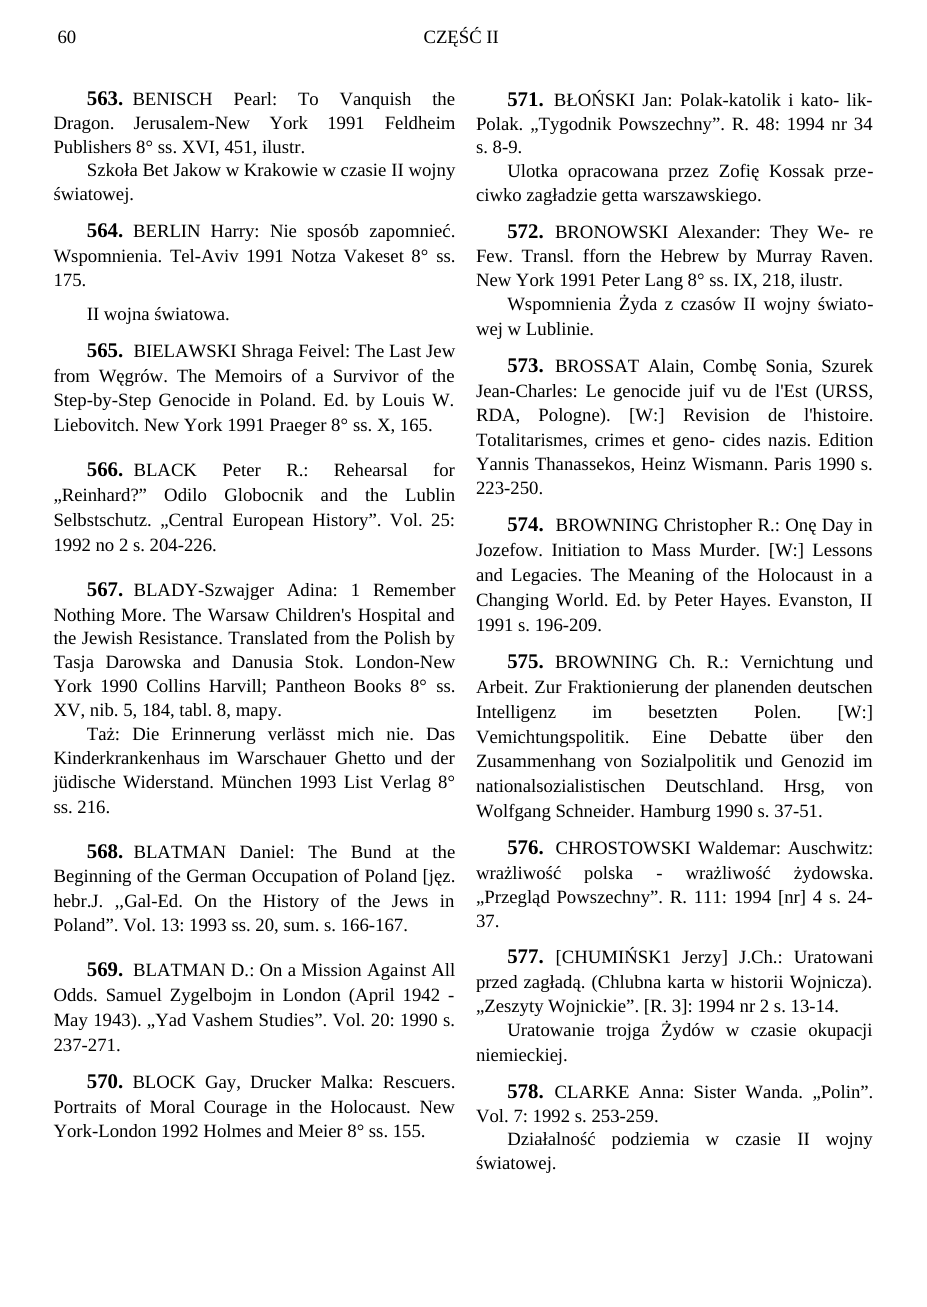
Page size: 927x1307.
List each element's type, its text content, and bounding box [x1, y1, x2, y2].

text CZĘŚĆ II [423, 26, 505, 47]
text Działalność podziemia w czasie II wojny światowej. [476, 1127, 873, 1173]
text II wojna światowa. [53, 303, 455, 325]
text Taż: Die Erinnerung verlässt mich nie. Das Kinderkrankenhaus im Warschauer Ghetto und der jüdische Widerstand. München 1993 List Verlag 8° ss. 216. [53, 723, 455, 817]
text Wspomnienia Żyda z czasów II wojny świato­wej w Lublinie. [476, 293, 873, 339]
list BLACK Peter R.: Rehearsal for „Reinhard?” Odilo Globocnik and the Lublin Selbstschutz. „Central European History”. Vol. 25: 1992 no 2 s. 204-226. [53, 457, 455, 555]
list BROWNING Christopher R.: Onę Day in Jozefow. Initiation to Mass Murder. [W:] Lessons and Legacies. The Meaning of the Holocaust in a Changing World. Ed. by Peter Hayes. Evanston, II 1991 s. 196-209. [476, 512, 873, 635]
list CHROSTOWSKI Waldemar: Au­schwitz: wrażliwość polska - wrażliwość żydowska. „Przegląd Powszechny”. R. 111: 1994 [nr] 4 s. 24-37. [476, 835, 873, 931]
list BENISCH Pearl: To Vanquish the Dragon. Jerusalem-New York 1991 Feldheim Publishers 8° ss. XVI, 451, ilustr. [53, 86, 455, 157]
list BLATMAN Daniel: The Bund at the Beginning of the German Occupation of Po­land [jęz. hebr.J. ,,Gal-Ed. On the History of the Jews in Poland”. Vol. 13: 1993 ss. 20, sum. s. 166-167. [53, 838, 455, 935]
list BLATMAN D.: On a Mission Aga­inst All Odds. Samuel Zygelbojm in London (April 1942 - May 1943). „Yad Vashem Stu­dies”. Vol. 20: 1990 s. 237-271. [53, 957, 455, 1055]
text Szkoła Bet Jakow w Krakowie w czasie II wojny światowej. [53, 159, 455, 205]
text Ulotka opracowana przez Zofię Kossak prze­ciwko zagładzie getta warszawskiego. [476, 159, 873, 205]
list BROWNING Ch. R.: Vernichtung und Arbeit. Zur Fraktionierung der planenden deutschen Intelligenz im besetzten Polen. [W:] Vemichtungspolitik. Eine Debatte über den Zusammenhang von Sozialpolitik und Genozid im nationalsozialistischen Deutsch­land. Hrsg, von Wolfgang Schneider. Ham­burg 1990 s. 37-51. [476, 649, 873, 821]
text 60 [57, 26, 84, 47]
text Uratowanie trojga Żydów w czasie okupacji niemieckiej. [476, 1019, 873, 1065]
list CLARKE Anna: Sister Wanda. „Po­lin”. Vol. 7: 1992 s. 253-259. [476, 1079, 873, 1126]
list BROSSAT Alain, Combę Sonia, Szurek Jean-Charles: Le genocide juif vu de l'Est (URSS, RDA, Pologne). [W:] Revision de l'histoire. Totalitarismes, crimes et geno- cides nazis. Edition Yannis Thanassekos, Heinz Wismann. Paris 1990 s. 223-250. [476, 353, 873, 499]
list BERLIN Harry: Nie sposób zapo­mnieć. Wspomnienia. Tel-Aviv 1991 Notza Vakeset 8° ss. 175. [53, 218, 455, 290]
list BLOCK Gay, Drucker Malka: Re­scuers. Portraits of Moral Courage in the Holocaust. New York-London 1992 Holmes and Meier 8° ss. 155. [53, 1069, 455, 1141]
list BŁOŃSKI Jan: Polak-katolik i kato- lik-Polak. „Tygodnik Powszechny”. R. 48: 1994 nr 34 s. 8-9. [476, 87, 873, 158]
list BLADY-Szwajger Adina: 1 Remem­ber Nothing More. The Warsaw Children's Hospital and the Jewish Resistance. Transla­ted from the Polish by Tasja Darowska and Danusia Stok. London-New York 1990 Col­lins Harvill; Pantheon Books 8° ss. XV, nib. 5, 184, tabl. 8, mapy. [53, 577, 455, 720]
list [CHUMIŃSK1 Jerzy] J.Ch.: Urato­wani przed zagładą. (Chlubna karta w historii Wojnicza). „Zeszyty Wojnickie”. [R. 3]: 1994 nr 2 s. 13-14. [476, 944, 873, 1016]
list BRONOWSKI Alexander: They We- re Few. Transl. fforn the Hebrew by Murray Raven. New York 1991 Peter Lang 8° ss. IX, 218, ilustr. [476, 218, 873, 291]
list BIELAWSKI Shraga Feivel: The Last Jew from Węgrów. The Memoirs of a Survivor of the Step-by-Step Genocide in Poland. Ed. by Louis W. Liebovitch. New York 1991 Praeger 8° ss. X, 165. [53, 338, 455, 435]
